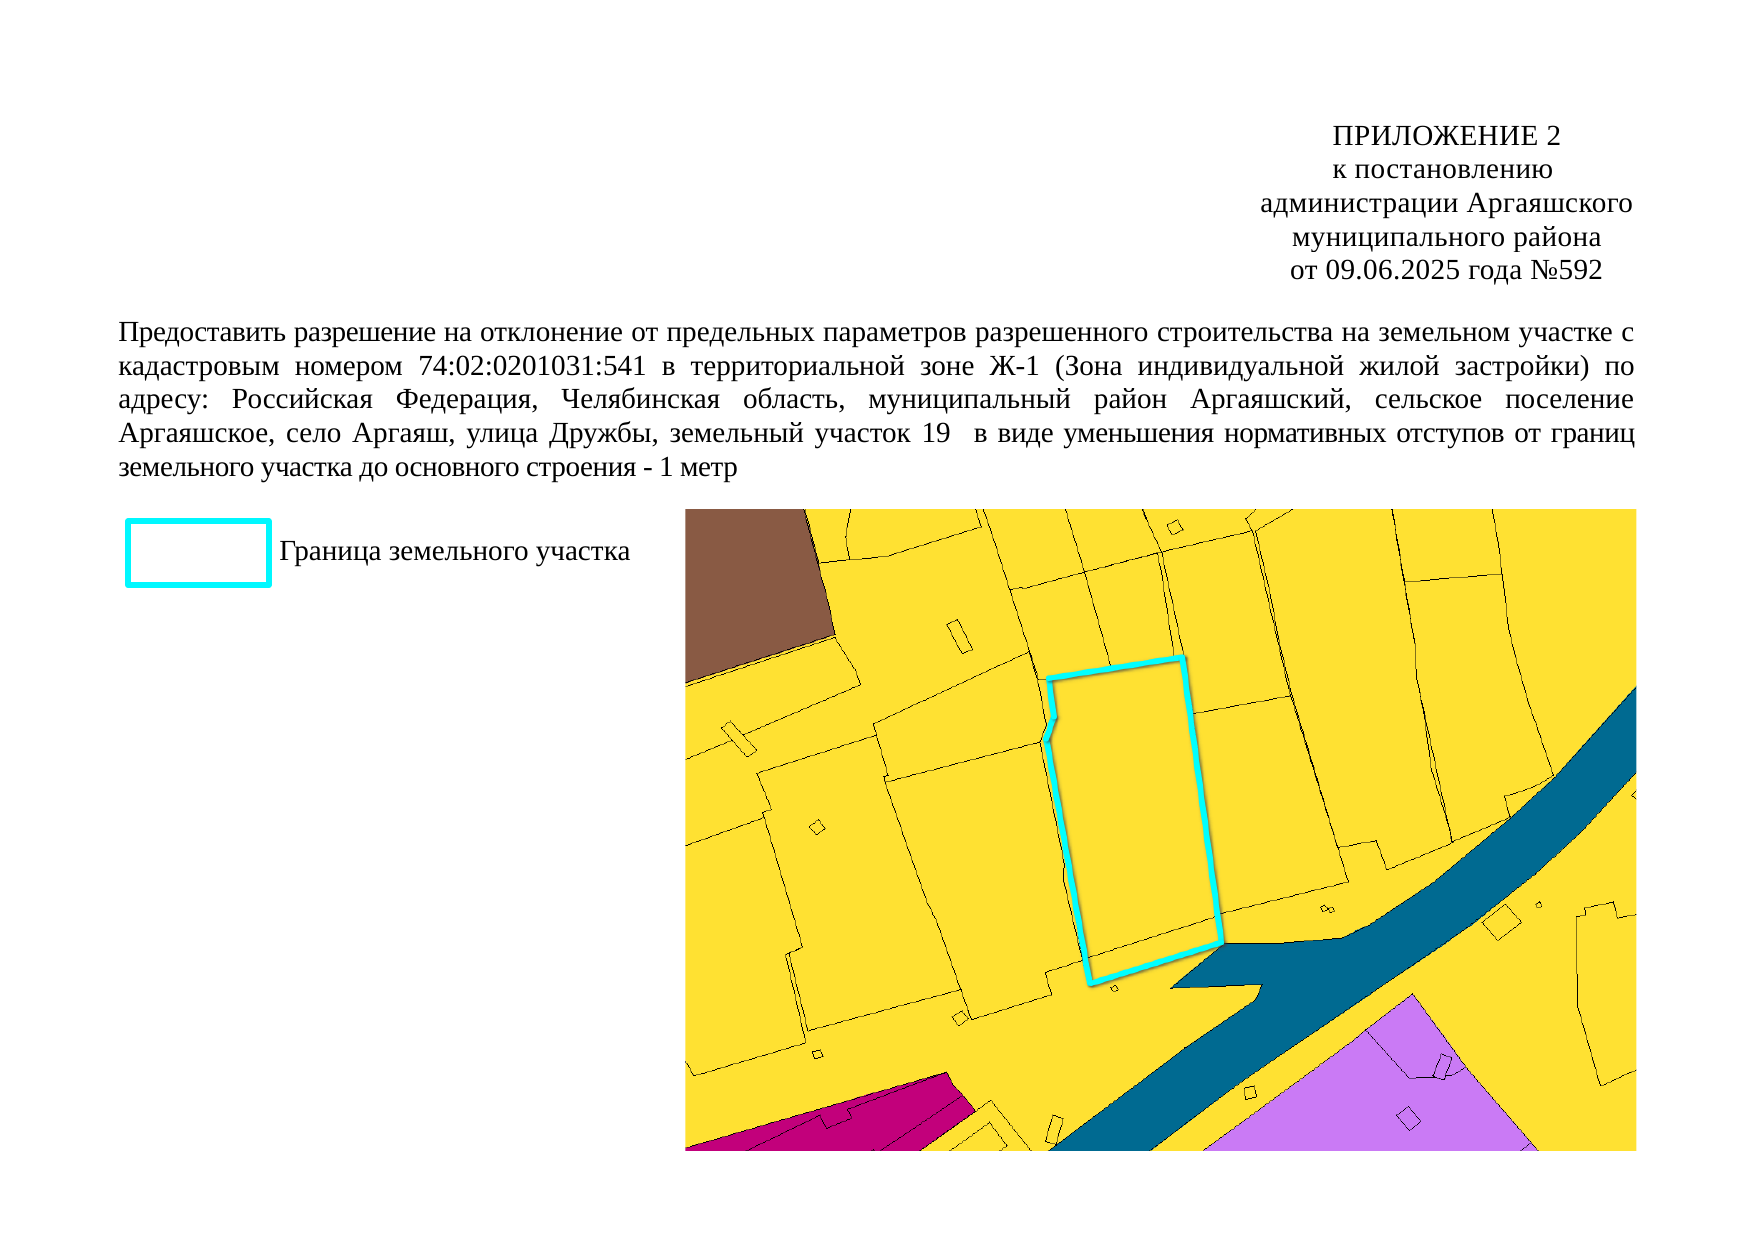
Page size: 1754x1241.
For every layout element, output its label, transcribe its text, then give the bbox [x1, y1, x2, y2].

subtitle к постановлению [189, 152, 1636, 185]
picture [1154, 774, 1637, 1151]
subtitle муниципального района [189, 219, 1636, 252]
picture [685, 509, 1637, 1151]
subtitle администрации Аргаяшского [189, 185, 1636, 219]
text Предоставить разрешение на отклонение от предельных параметров разрешенного строительства на земельном участке с кадастровым номером 74:02:0201031:541 в территориальной зоне Ж-1 (Зона индивидуальной жилой застройки) по адресу: Российская Федерация, Челябинская область, муниципальный район Аргаяшский, сельское поселение Аргаяшское, село Аргаяш, улица Дружбы, земельный участок 19 в виде уменьшения нормативных отступов от границ земельного участка до основного строения - 1 метр [118, 314, 1636, 482]
subtitle от 09.06.2025 года №592 [189, 252, 1636, 286]
subtitle ПРИЛОЖЕНИЕ 2 [189, 118, 1636, 152]
